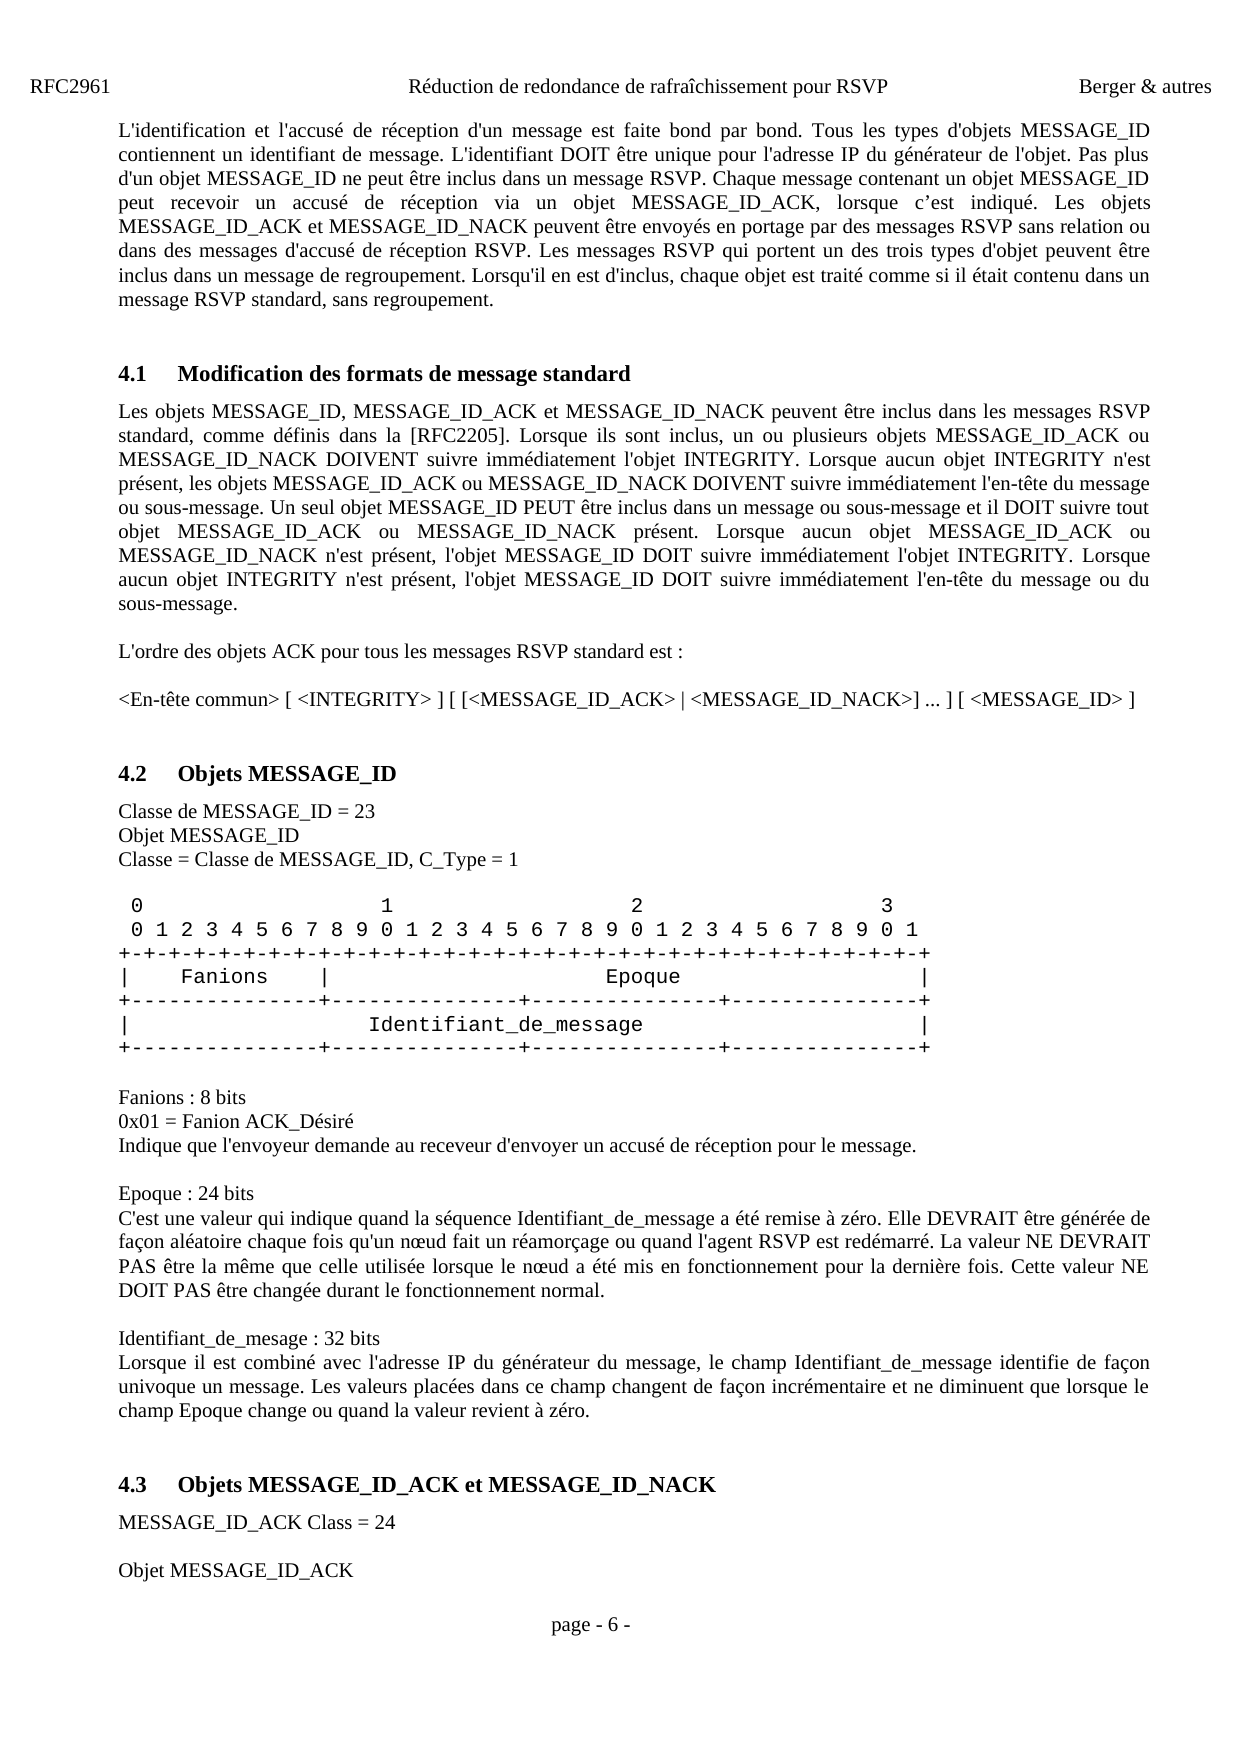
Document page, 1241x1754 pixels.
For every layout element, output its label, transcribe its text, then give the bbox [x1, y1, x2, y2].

text | Identifiant_de_message | [118, 1014, 1152, 1037]
text 4.3 Objets MESSAGE_ID_ACK et MESSAGE_ID_NACK [118, 1471, 1152, 1497]
text Lorsque il est combiné avec l'adresse IP du générateur du message, le champ Identifiant_de_message identifie de façon univoque un message. Les valeurs placées dans ce champ changent de façon incrémentaire et ne diminuent que lorsque le champ Epoque change ou quand la valeur revient à zéro. [118, 1350, 1152, 1422]
text Objet MESSAGE_ID_ACK [118, 1558, 1152, 1582]
text C'est une valeur qui indique quand la séquence Identifiant_de_message a été remise à zéro. Elle DEVRAIT être générée de façon aléatoire chaque fois qu'un nœud fait un réamorçage ou quand l'agent RSVP est redémarré. La valeur NE DEVRAIT PAS être la même que celle utilisée lorsque le nœud a été mis en fonctionnement pour la dernière fois. Cette valeur NE DOIT PAS être changée durant le fonctionnement normal. [118, 1205, 1152, 1302]
text Classe de MESSAGE_ID = 23 [118, 799, 1152, 823]
text +---------------+---------------+---------------+---------------+ [118, 1037, 1152, 1061]
text 0 1 2 3 4 5 6 7 8 9 0 1 2 3 4 5 6 7 8 9 0 1 2 3 4 5 6 7 8 9 0 1 [118, 919, 1152, 943]
text <En-tête commun> [ <INTEGRITY> ] [ [<MESSAGE_ID_ACK> | <MESSAGE_ID_NACK>] ... ] [ <MESSAGE_ID> ] [118, 687, 1152, 711]
text +---------------+---------------+---------------+---------------+ [118, 990, 1152, 1014]
text Identifiant_de_mesage : 32 bits [118, 1326, 1152, 1350]
text 0x01 = Fanion ACK_Désiré [118, 1109, 1152, 1133]
text | Fanions | Epoque | [118, 966, 1152, 990]
text 4.2 Objets MESSAGE_ID [118, 760, 1152, 787]
text +-+-+-+-+-+-+-+-+-+-+-+-+-+-+-+-+-+-+-+-+-+-+-+-+-+-+-+-+-+-+-+-+ [118, 943, 1152, 966]
text Classe = Classe de MESSAGE_ID, C_Type = 1 [118, 847, 1152, 871]
text 0 1 2 3 [118, 896, 1152, 919]
text Objet MESSAGE_ID [118, 823, 1152, 847]
text L'identification et l'accusé de réception d'un message est faite bond par bond. Tous les types d'objets MESSAGE_ID contiennent un identifiant de message. L'identifiant DOIT être unique pour l'adresse IP du générateur de l'objet. Pas plus d'un objet MESSAGE_ID ne peut être inclus dans un message RSVP. Chaque message contenant un objet MESSAGE_ID peut recevoir un accusé de réception via un objet MESSAGE_ID_ACK, lorsque c’est indiqué. Les objets MESSAGE_ID_ACK et MESSAGE_ID_NACK peuvent être envoyés en portage par des messages RSVP sans relation ou dans des messages d'accusé de réception RSVP. Les messages RSVP qui portent un des trois types d'objet peuvent être inclus dans un message de regroupement. Lorsqu'il en est d'inclus, chaque objet est traité comme si il était contenu dans un message RSVP standard, sans regroupement. [118, 118, 1152, 311]
text Indique que l'envoyeur demande au receveur d'envoyer un accusé de réception pour le message. [118, 1133, 1152, 1157]
text 4.1 Modification des formats de message standard [118, 360, 1152, 386]
text Les objets MESSAGE_ID, MESSAGE_ID_ACK et MESSAGE_ID_NACK peuvent être inclus dans les messages RSVP standard, comme définis dans la [RFC2205]. Lorsque ils sont inclus, un ou plusieurs objets MESSAGE_ID_ACK ou MESSAGE_ID_NACK DOIVENT suivre immédiatement l'objet INTEGRITY. Lorsque aucun objet INTEGRITY n'est présent, les objets MESSAGE_ID_ACK ou MESSAGE_ID_NACK DOIVENT suivre immédiatement l'en-tête du message ou sous-message. Un seul objet MESSAGE_ID PEUT être inclus dans un message ou sous-message et il DOIT suivre tout objet MESSAGE_ID_ACK ou MESSAGE_ID_NACK présent. Lorsque aucun objet MESSAGE_ID_ACK ou MESSAGE_ID_NACK n'est présent, l'objet MESSAGE_ID DOIT suivre immédiatement l'objet INTEGRITY. Lorsque aucun objet INTEGRITY n'est présent, l'objet MESSAGE_ID DOIT suivre immédiatement l'en-tête du message ou du sous-message. [118, 398, 1152, 615]
text L'ordre des objets ACK pour tous les messages RSVP standard est : [118, 639, 1152, 663]
text MESSAGE_ID_ACK Class = 24 [118, 1510, 1152, 1534]
text Fanions : 8 bits [118, 1085, 1152, 1109]
text Epoque : 24 bits [118, 1181, 1152, 1205]
